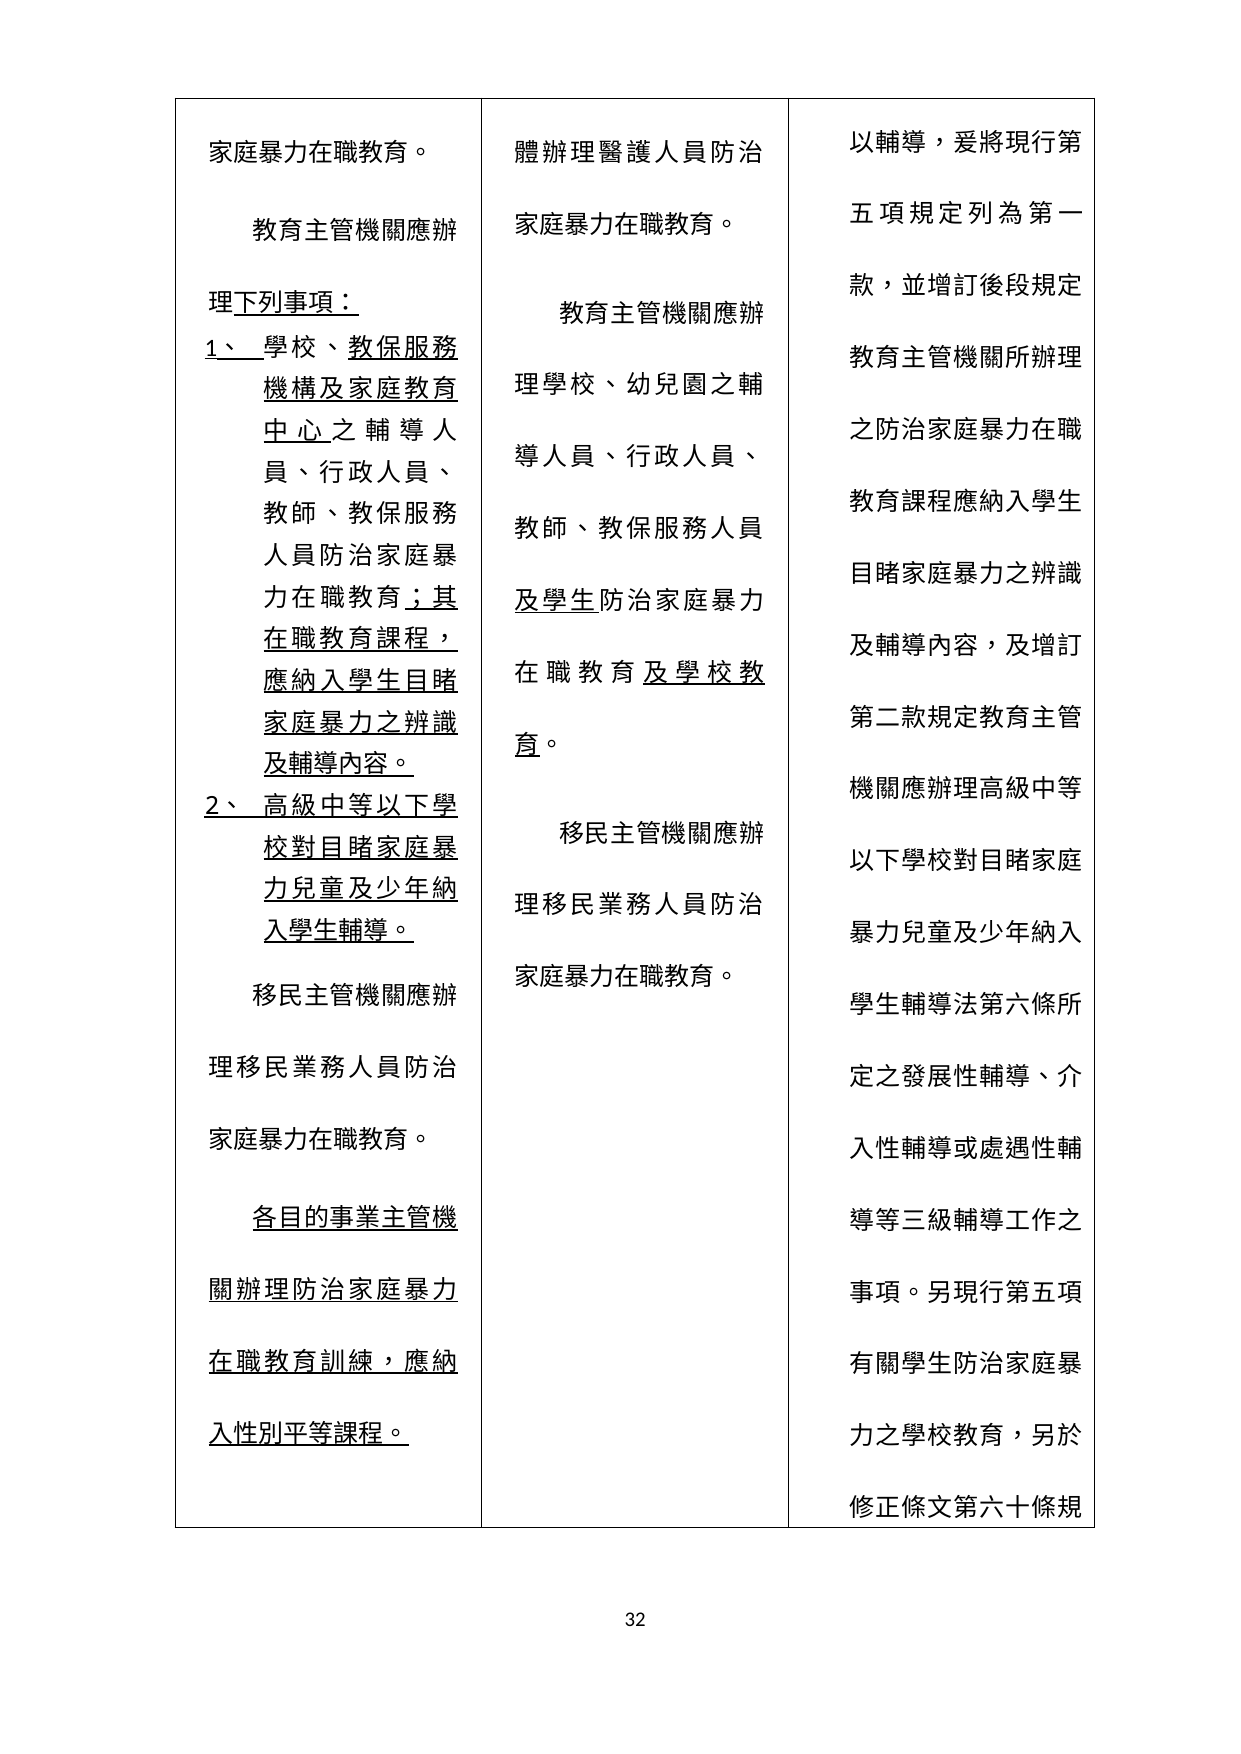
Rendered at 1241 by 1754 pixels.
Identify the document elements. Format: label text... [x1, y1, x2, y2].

table_cell 家庭暴力在職教育。 教育主管機關應辦理下列事項： 學校、教保服務機構及家庭教育中心之輔導人員、行政人員、教師、教保服務人員防治家庭暴力在職教育；其在職教育課程，應納入學生目睹家庭暴力之辨識及輔導內容。 高級中等以下學校對目睹家庭暴力兒童及少年納入學生輔導。 移民主管機關應辦理移民業務人員防治家庭暴力在職教育。 各目的事業主管機關辦理防治家庭暴力在職教育訓練，應納入性別平等課程。 [176, 99, 481, 1527]
table_cell 以輔導，爰將現行第五項規定列為第一款，並增訂後段規定教育主管機關所辦理之防治家庭暴力在職教育課程應納入學生目睹家庭暴力之辨識及輔導內容，及增訂第二款規定教育主管機關應辦理高級中等以下學校對目睹家庭暴力兒童及少年納入學生輔導法第六條所定之發展性輔導、介入性輔導或處遇性輔導等三級輔導工作之事項。另現行第五項有關學生防治家庭暴力之學校教育，另於修正條文第六十條規 [789, 99, 1094, 1527]
table_cell 體辦理醫護人員防治家庭暴力在職教育。 教育主管機關應辦理學校、幼兒園之輔導人員、行政人員、教師、教保服務人員及學生防治家庭暴力在職教育及學校教育。 移民主管機關應辦理移民業務人員防治家庭暴力在職教育。 [482, 99, 788, 1527]
